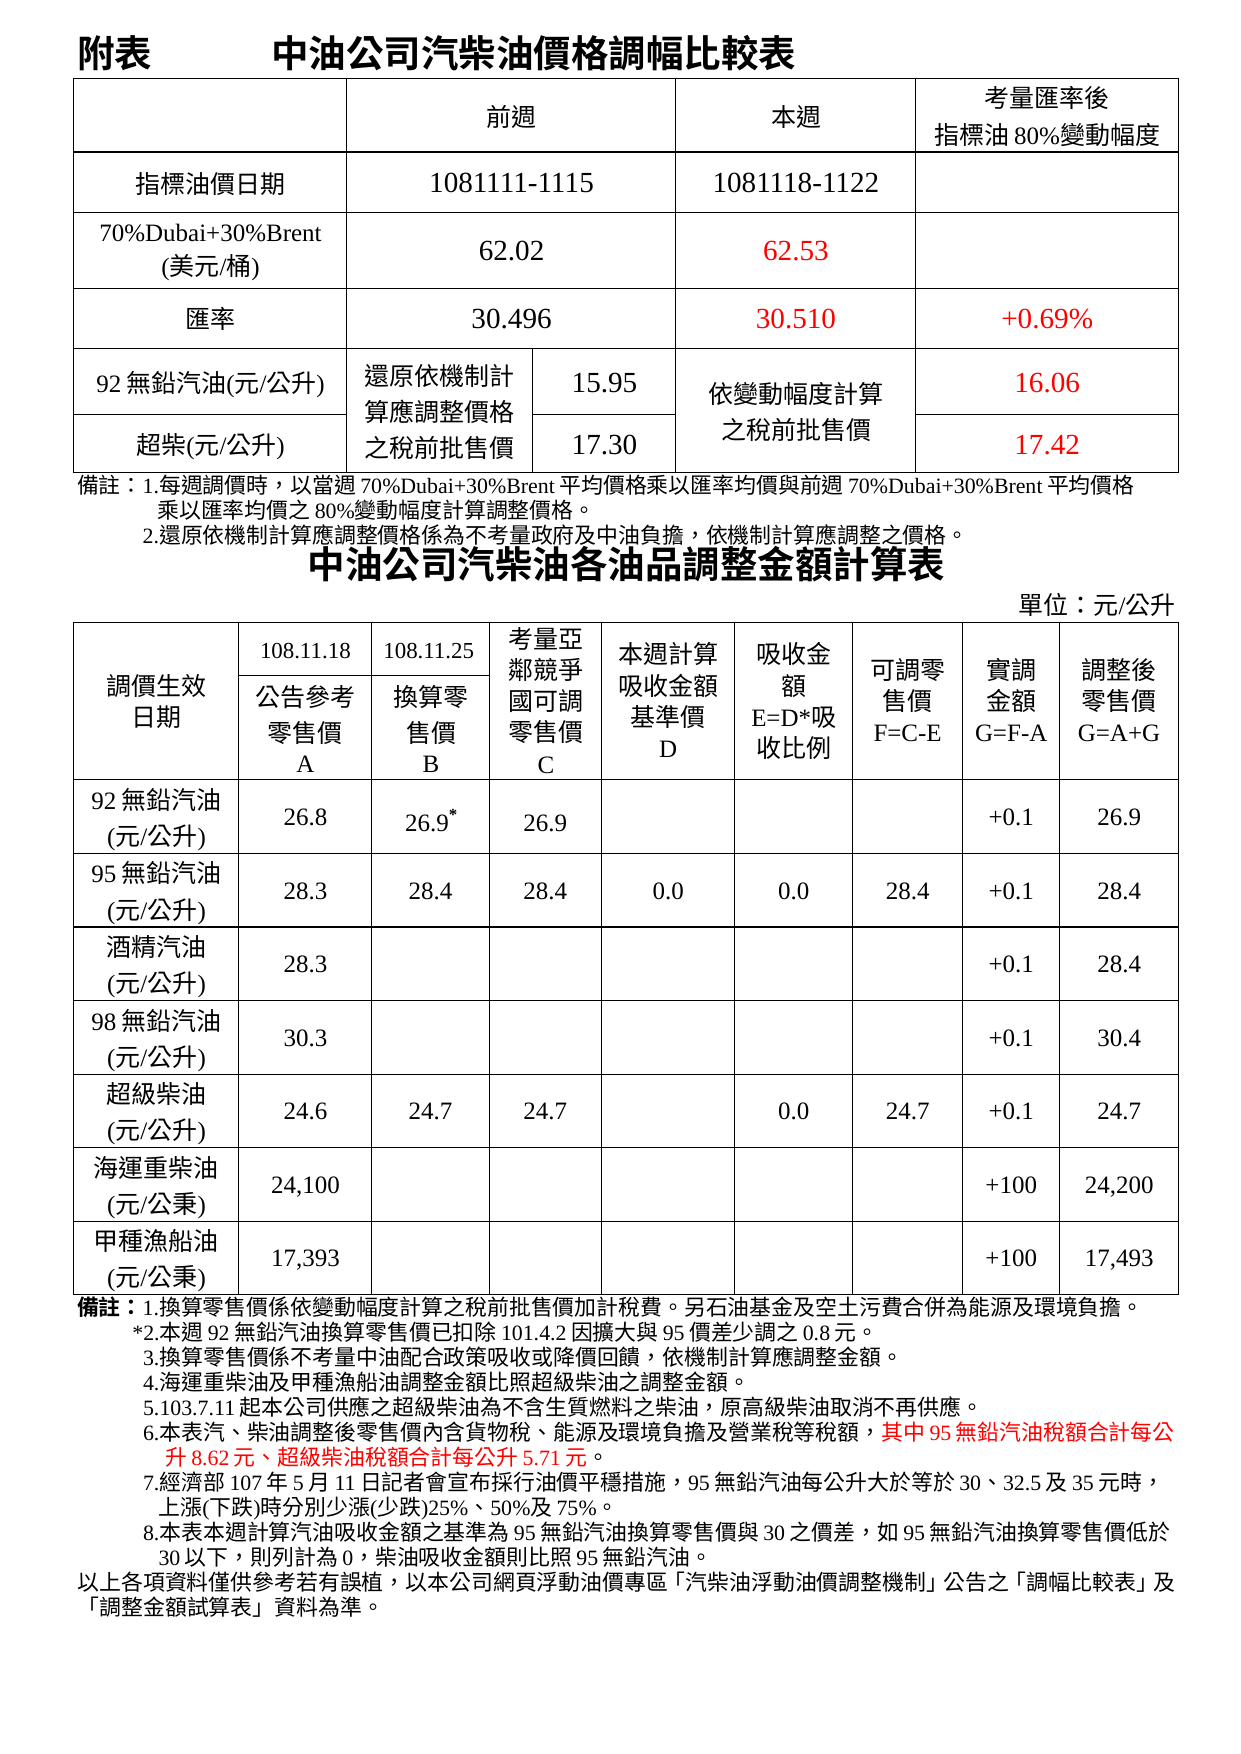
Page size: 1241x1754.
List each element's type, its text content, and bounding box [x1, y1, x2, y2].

text *2.本週92無鉛汽油換算零售價已扣除101.4.2因擴大與95價差少調之0.8元。 [113, 1320, 1175, 1345]
table_header 調整後 零售價 G=A+G [1060, 623, 1178, 779]
table_cell 28.4 [1060, 854, 1178, 926]
table_cell [735, 1222, 852, 1294]
text 2.還原依機制計算應調整價格係為不考量政府及中油負擔，依機制計算應調整之價格。 [77, 523, 1175, 548]
text 以上各項資料僅供參考若有誤植，以本公司網頁浮動油價專區「汽柴油浮動油價調整機制」公告之「調幅比較表」及「調整金額試算表」資料為準。 [77, 1570, 1175, 1620]
table_cell 超柴(元/公升) [74, 415, 346, 472]
table_header [74, 79, 346, 151]
text 7.經濟部107年5月11日記者會宣布採行油價平穩措施，95無鉛汽油每公升大於等於30、32.5及35元時，上漲(下跌)時分別少漲(少跌)25%、50%及75%。 [143, 1470, 1175, 1520]
table_cell 24,200 [1060, 1148, 1178, 1221]
table_cell 匯率 [74, 289, 346, 348]
text 3.換算零售價係不考量中油配合政策吸收或降價回饋，依機制計算應調整金額。 [143, 1345, 1175, 1370]
table_cell [602, 1001, 734, 1073]
table_header 前週 [347, 79, 675, 151]
text 中油公司汽柴油各油品調整金額計算表 [77, 548, 1175, 586]
table_cell [372, 1222, 489, 1294]
table_cell 24.7 [490, 1075, 601, 1147]
table_cell 公告參考零售價 A [239, 676, 371, 779]
table_cell 還原依機制計算應調整價格之稅前批售價 [347, 349, 532, 472]
table_cell [735, 1148, 852, 1221]
table_cell 70%Dubai+30%Brent (美元/桶) [74, 213, 346, 287]
table_cell 海運重柴油(元/公秉) [74, 1148, 238, 1221]
text 附表 中油公司汽柴油價格調幅比較表 [77, 24, 1175, 78]
table_cell 98無鉛汽油(元/公升) [74, 1001, 238, 1073]
table_cell [490, 1001, 601, 1073]
text 6.本表汽、柴油調整後零售價內含貨物稅、能源及環境負擔及營業稅等稅額，其中95無鉛汽油稅額合計每公升8.62元、超級柴油稅額合計每公升5.71元。 [143, 1420, 1175, 1470]
table_cell 依變動幅度計算 之稅前批售價 [676, 349, 915, 472]
table_cell 28.4 [490, 854, 601, 926]
table_cell 24.6 [239, 1075, 371, 1147]
table_cell 15.95 [533, 349, 675, 414]
table_header 考量亞鄰競爭國可調零售價 C [490, 623, 601, 779]
table_cell [602, 1075, 734, 1147]
text 8.本表本週計算汽油吸收金額之基準為95無鉛汽油換算零售價與30之價差，如95無鉛汽油換算零售價低於30以下，則列計為0，柴油吸收金額則比照95無鉛汽油。 [143, 1520, 1175, 1570]
text 乘以匯率均價之80%變動幅度計算調整價格。 [157, 498, 1175, 523]
table_cell [372, 928, 489, 1000]
table_cell 62.53 [676, 213, 915, 287]
table_cell 92無鉛汽油(元/公升) [74, 349, 346, 414]
table_cell 1081111-1115 [347, 153, 675, 212]
text 單位：元/公升 [77, 586, 1175, 622]
table_cell [853, 1222, 962, 1294]
table_cell 24.7 [853, 1075, 962, 1147]
table_cell [602, 1148, 734, 1221]
table_cell 酒精汽油 (元/公升) [74, 928, 238, 1000]
table_cell [735, 1001, 852, 1073]
table_header 吸收金額 E=D*吸收比例 [735, 623, 852, 779]
table_cell [853, 928, 962, 1000]
table_cell 26.9 [1060, 780, 1178, 853]
table_cell [853, 1001, 962, 1073]
table_cell +0.1 [963, 854, 1059, 926]
table_cell 28.4 [1060, 928, 1178, 1000]
table_cell [916, 213, 1178, 287]
table_cell [490, 1222, 601, 1294]
table_cell 28.4 [853, 854, 962, 926]
table_cell 17,493 [1060, 1222, 1178, 1294]
table_cell +0.1 [963, 1001, 1059, 1073]
table_cell [602, 1222, 734, 1294]
table_cell 1081118-1122 [676, 153, 915, 212]
table_cell 0.0 [735, 1075, 852, 1147]
table_cell 28.3 [239, 854, 371, 926]
table_cell +100 [963, 1222, 1059, 1294]
table_header 108.11.18 [239, 623, 371, 675]
table_cell +0.69% [916, 289, 1178, 348]
table_cell 30.3 [239, 1001, 371, 1073]
table_cell [735, 928, 852, 1000]
table_cell +100 [963, 1148, 1059, 1221]
table_header 調價生效 日期 [74, 623, 238, 779]
table_cell [853, 1148, 962, 1221]
table_cell 26.8 [239, 780, 371, 853]
table_header 考量匯率後 指標油80%變動幅度 [916, 79, 1178, 151]
table_cell [602, 928, 734, 1000]
table_cell 17,393 [239, 1222, 371, 1294]
table_header 本週 [676, 79, 915, 151]
table_cell [916, 153, 1178, 212]
table_cell 30.510 [676, 289, 915, 348]
table_cell [490, 1148, 601, 1221]
table_cell 26.9 [490, 780, 601, 853]
table_cell 17.30 [533, 415, 675, 472]
table_cell 24.7 [1060, 1075, 1178, 1147]
table_cell [490, 928, 601, 1000]
text 4.海運重柴油及甲種漁船油調整金額比照超級柴油之調整金額。 [143, 1370, 1175, 1395]
table_cell +0.1 [963, 780, 1059, 853]
table_cell 24,100 [239, 1148, 371, 1221]
table_cell 17.42 [916, 415, 1178, 472]
table_cell [372, 1148, 489, 1221]
text 備註：1.每週調價時，以當週70%Dubai+30%Brent平均價格乘以匯率均價與前週70%Dubai+30%Brent平均價格 [77, 473, 1175, 498]
table_cell 95無鉛汽油(元/公升) [74, 854, 238, 926]
table_cell 26.9* [372, 780, 489, 853]
text 5.103.7.11起本公司供應之超級柴油為不含生質燃料之柴油，原高級柴油取消不再供應。 [143, 1395, 1175, 1420]
table_header 可調零售價 F=C-E [853, 623, 962, 779]
text 備註：1.換算零售價係依變動幅度計算之稅前批售價加計稅費。另石油基金及空土污費合併為能源及環境負擔。 [77, 1295, 1175, 1320]
table_header 本週計算吸收金額基準價 D [602, 623, 734, 779]
table_cell +0.1 [963, 1075, 1059, 1147]
table_cell 24.7 [372, 1075, 489, 1147]
table_cell 甲種漁船油(元/公秉) [74, 1222, 238, 1294]
table_cell 92無鉛汽油(元/公升) [74, 780, 238, 853]
table_cell 62.02 [347, 213, 675, 287]
table_cell +0.1 [963, 928, 1059, 1000]
table_cell [602, 780, 734, 853]
table_cell [853, 780, 962, 853]
table_cell 30.4 [1060, 1001, 1178, 1073]
table_cell [372, 1001, 489, 1073]
table_cell 16.06 [916, 349, 1178, 414]
table_cell 0.0 [602, 854, 734, 926]
table_cell 超級柴油 (元/公升) [74, 1075, 238, 1147]
table_cell [735, 780, 852, 853]
table_header 實調 金額 G=F-A [963, 623, 1059, 779]
table_cell 28.3 [239, 928, 371, 1000]
table_header 108.11.25 [372, 623, 489, 675]
table_cell 換算零售價 B [372, 676, 489, 779]
table_cell 28.4 [372, 854, 489, 926]
table_cell 30.496 [347, 289, 675, 348]
table_cell 0.0 [735, 854, 852, 926]
table_cell 指標油價日期 [74, 153, 346, 212]
